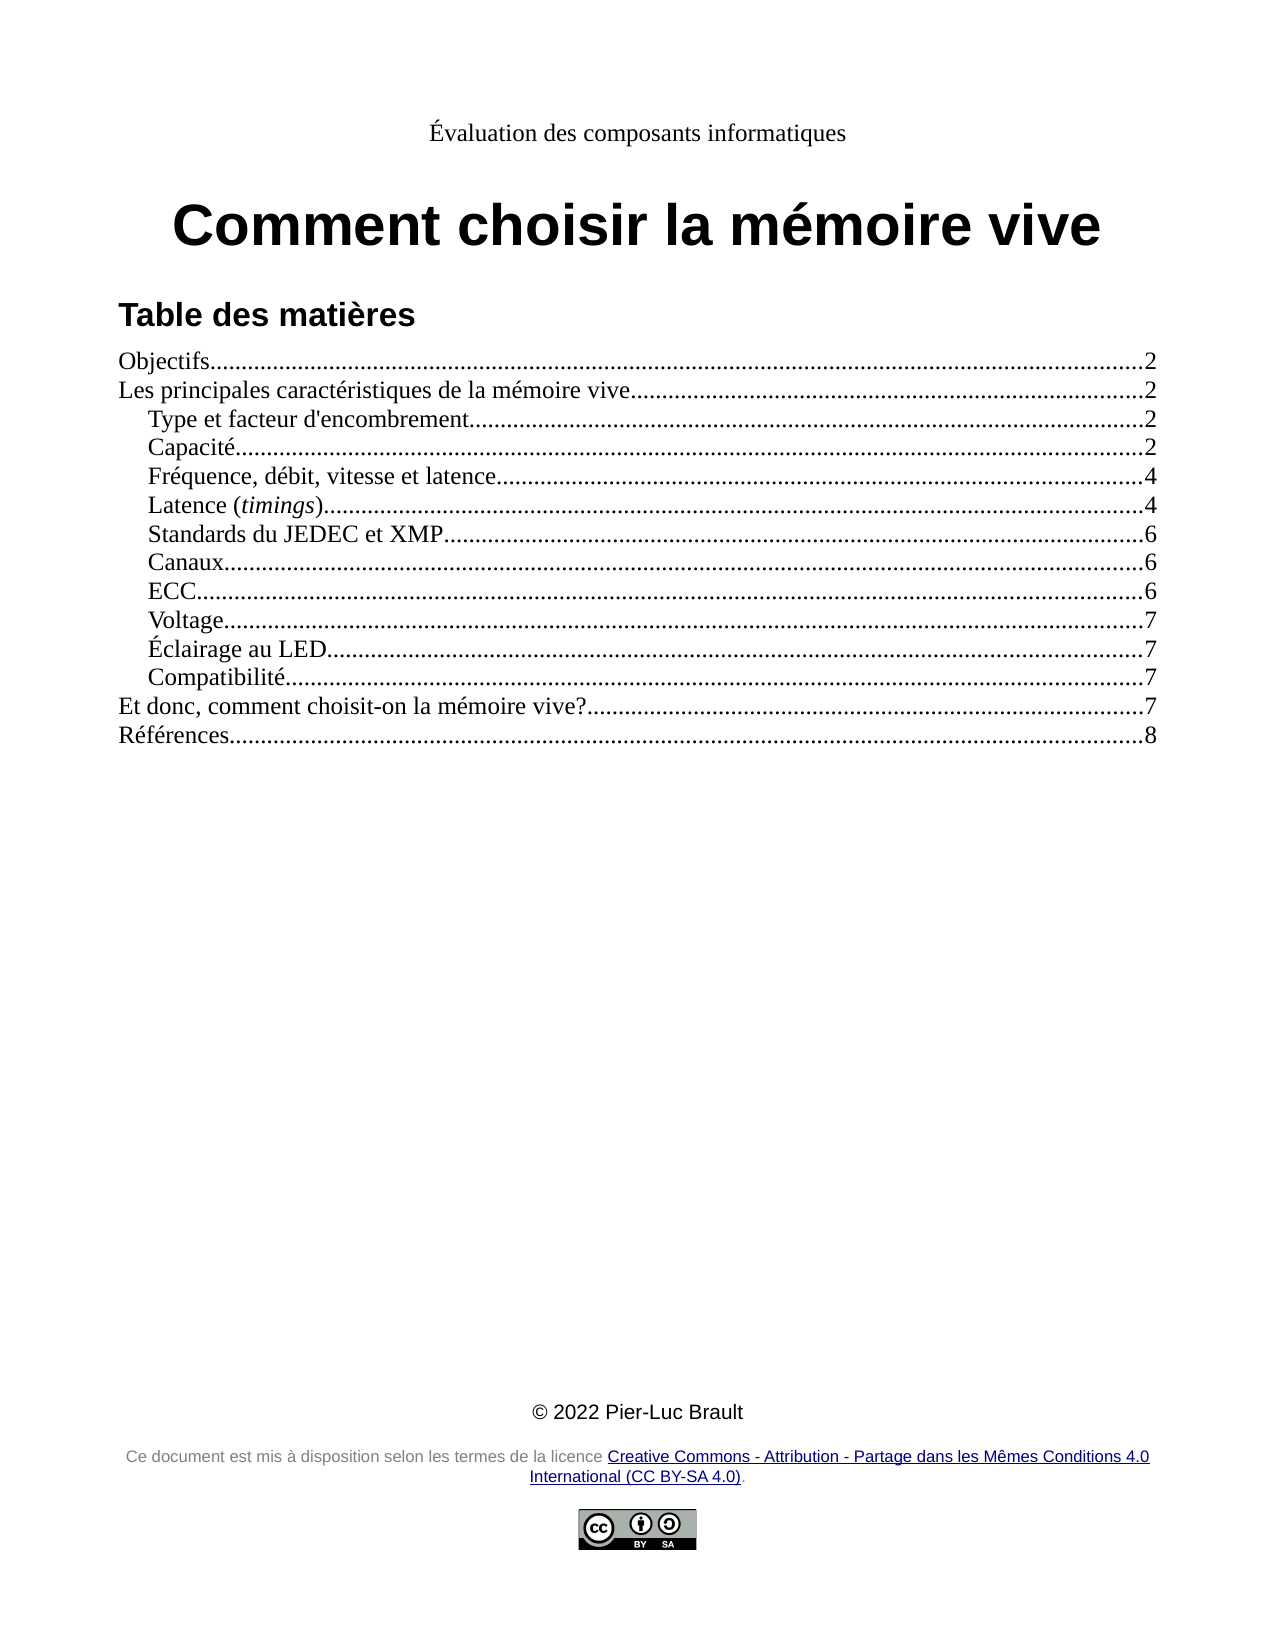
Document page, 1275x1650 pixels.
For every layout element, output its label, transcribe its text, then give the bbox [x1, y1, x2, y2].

text Compatibilité 7 [148, 662, 1157, 691]
text Objectifs 2 [118, 346, 1157, 375]
text Évaluation des composants informatiques [118, 118, 1157, 147]
text Type et facteur d'encombrement 2 [148, 404, 1157, 432]
text Standards du JEDEC et XMP 6 [148, 519, 1157, 547]
subtitle Table des matières [118, 295, 1157, 334]
text Références 8 [118, 720, 1157, 749]
picture [578, 1509, 697, 1550]
title Comment choisir la mémoire vive [118, 191, 1157, 258]
text Voltage 7 [148, 605, 1157, 634]
text Et donc, comment choisit-on la mémoire vive? 7 [118, 691, 1157, 720]
text Les principales caractéristiques de la mémoire vive 2 [118, 375, 1157, 404]
text ECC 6 [148, 576, 1157, 605]
text Éclairage au LED 7 [148, 634, 1157, 662]
text Canaux 6 [148, 547, 1157, 576]
text Capacité 2 [148, 432, 1157, 461]
text Fréquence, débit, vitesse et latence 4 [148, 461, 1157, 490]
text Latence (timings) 4 [148, 490, 1157, 519]
